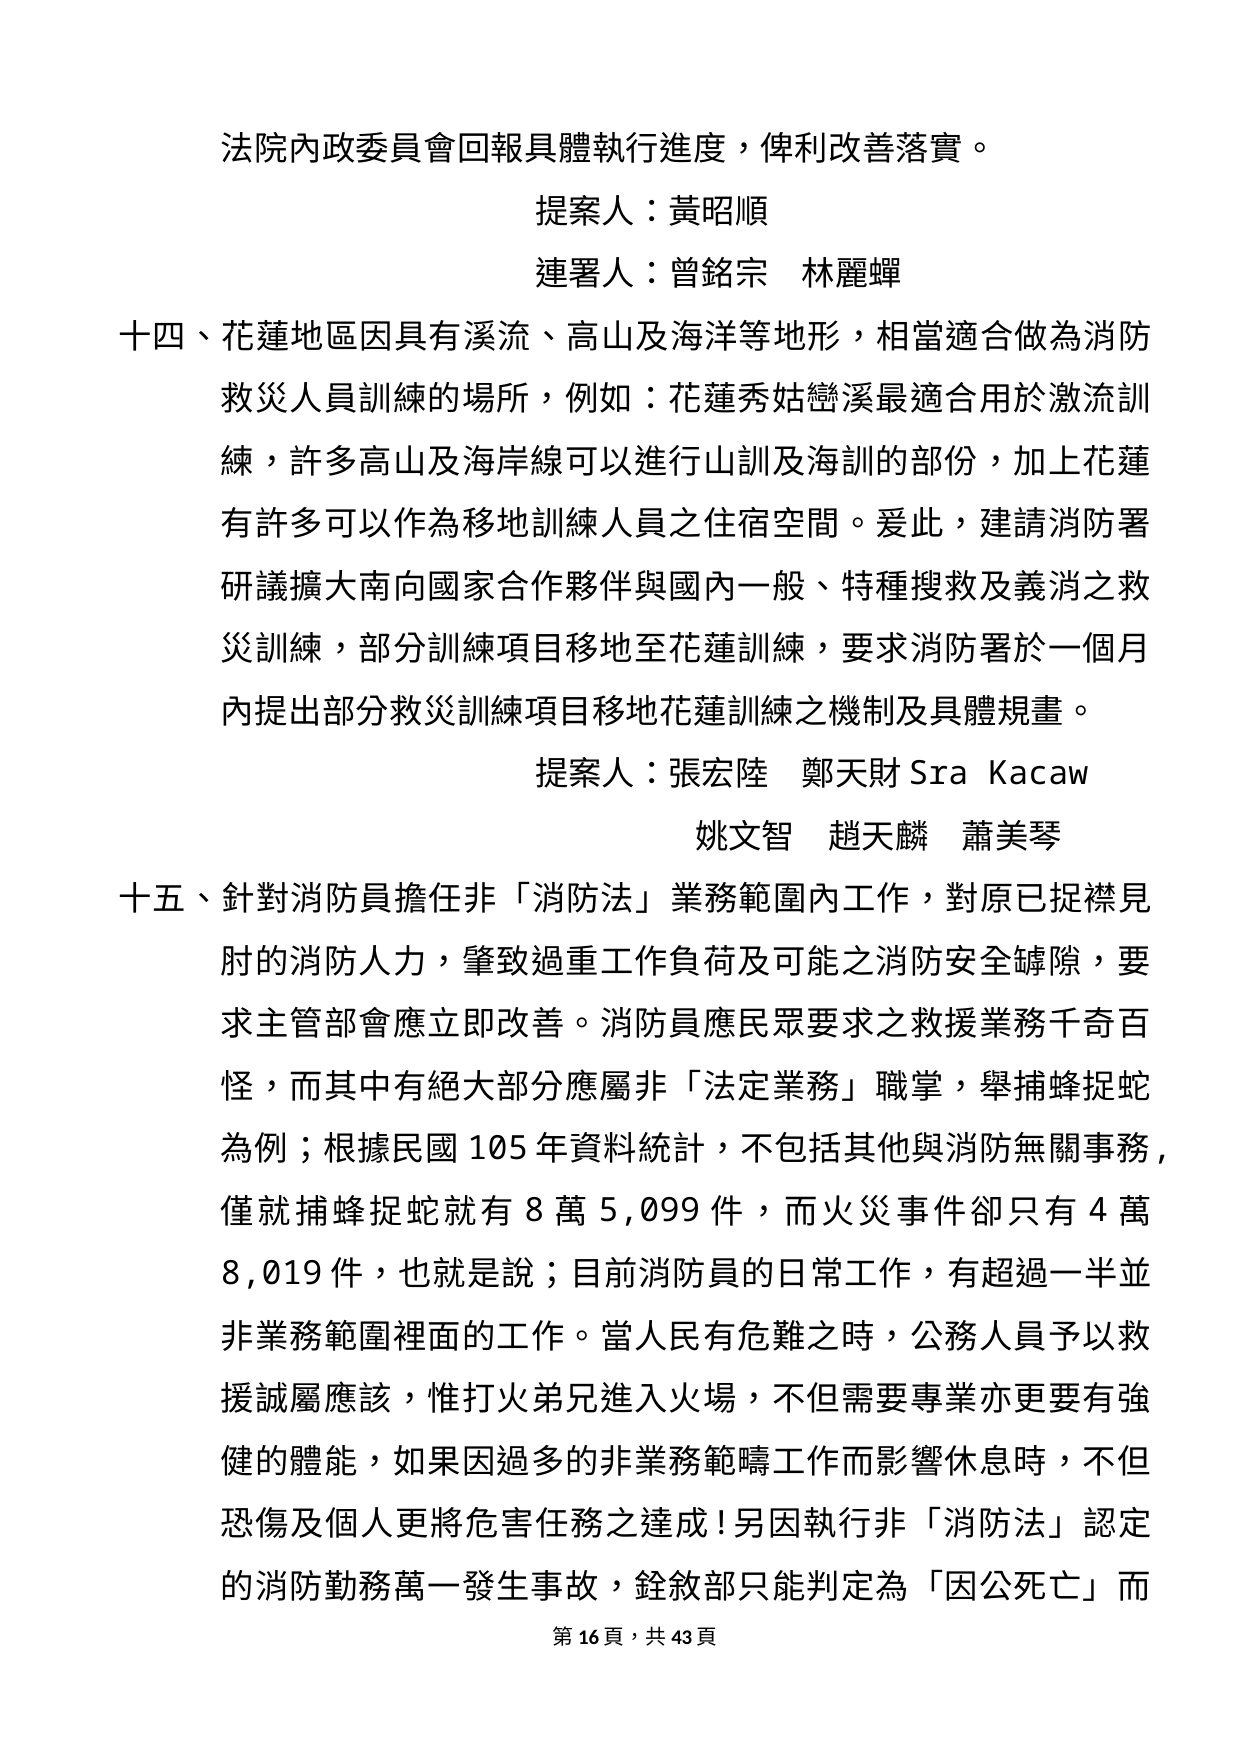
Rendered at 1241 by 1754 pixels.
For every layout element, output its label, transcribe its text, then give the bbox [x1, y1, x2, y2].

text 十四、花蓮地區因具有溪流、高山及海洋等地形，相當適合做為消防救災人員訓練的場所，例如：花蓮秀姑巒溪最適合用於激流訓練，許多高山及海岸線可以進行山訓及海訓的部份，加上花蓮有許多可以作為移地訓練人員之住宿空間。爰此，建請消防署研議擴大南向國家合作夥伴與國內一般、特種搜救及義消之救災訓練，部分訓練項目移地至花蓮訓練，要求消防署於一個月內提出部分救災訓練項目移地花蓮訓練之機制及具體規畫。 [118, 292, 1152, 729]
text 法院內政委員會回報具體執行進度，俾利改善落實。 [118, 104, 1152, 167]
text 提案人：黃昭順 [118, 167, 1152, 229]
text 姚文智 趙天麟 蕭美琴 [118, 792, 1152, 854]
text 連署人：曾銘宗 林麗蟬 [118, 229, 1152, 292]
text 十五、針對消防員擔任非「消防法」業務範圍內工作，對原已捉襟見肘的消防人力，肇致過重工作負荷及可能之消防安全罅隙，要求主管部會應立即改善。消防員應民眾要求之救援業務千奇百怪，而其中有絕大部分應屬非「法定業務」職掌，舉捕蜂捉蛇為例；根據民國105年資料統計，不包括其他與消防無關事務,僅就捕蜂捉蛇就有8萬5,099件，而火災事件卻只有4萬8,019件，也就是說；目前消防員的日常工作，有超過一半並非業務範圍裡面的工作。當人民有危難之時，公務人員予以救援誠屬應該，惟打火弟兄進入火場，不但需要專業亦更要有強健的體能，如果因過多的非業務範疇工作而影響休息時，不但恐傷及個人更將危害任務之達成!另因執行非「消防法」認定的消防勤務萬一發生事故，銓敘部只能判定為「因公死亡」而非「因公殉職」，兩者的撫卹金差了整整一半，嚴重影響消防員權益。爰此；消防署應嚴格管制消防員執行非「消防法」業務範圍內勤務，不能因好用、錯用而濫用，若因必要執行而萬一發生事故時，政府應予等同執行消防法規出勤任務之應有權益辦理相關撫卹! [118, 854, 1152, 1604]
text 提案人：張宏陸 鄭天財Sra Kacaw [118, 729, 1152, 792]
